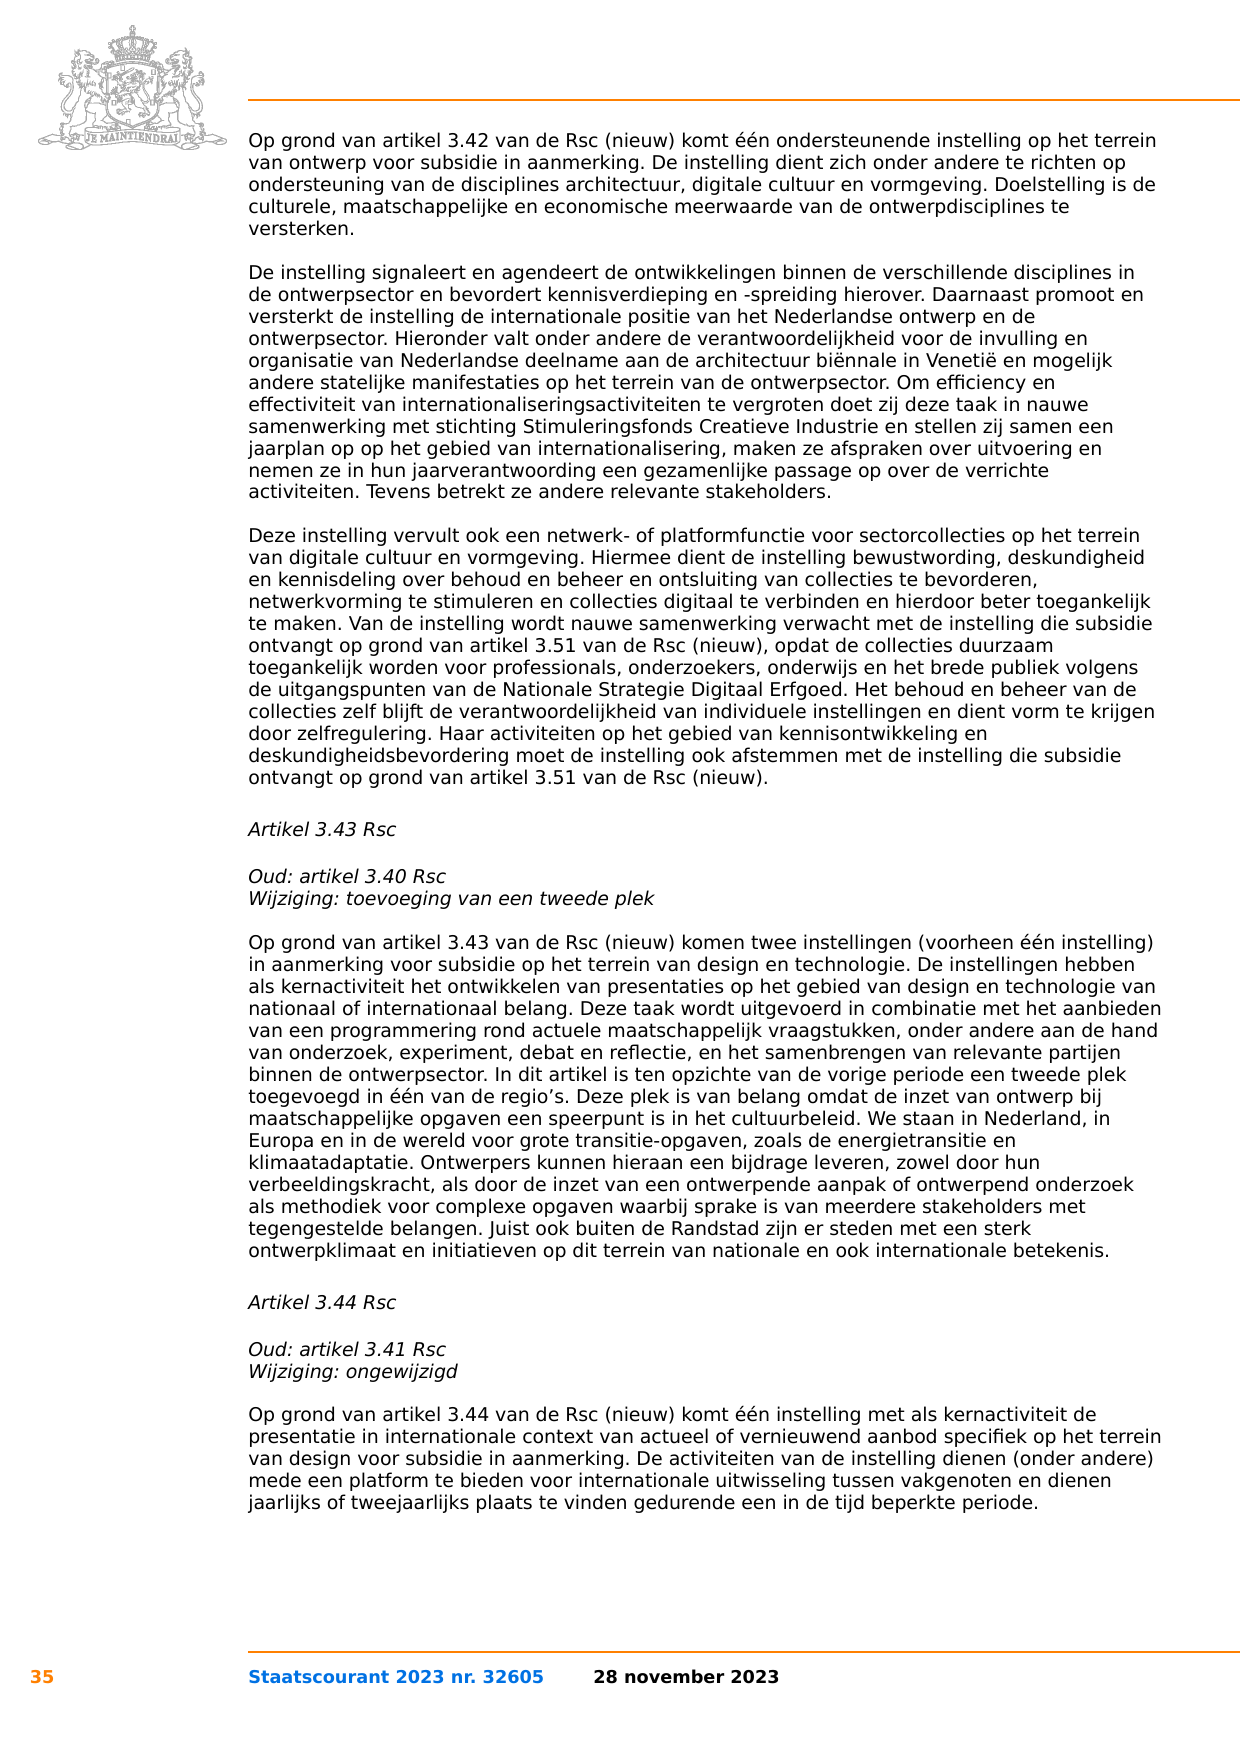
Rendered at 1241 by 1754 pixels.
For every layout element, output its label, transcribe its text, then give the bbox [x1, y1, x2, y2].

text De instelling signaleert en agendeert de ontwikkelingen binnen de verschillende disciplines in de ontwerpsector en bevordert kennisverdieping en -spreiding hierover. Daarnaast promoot en versterkt de instelling de internationale positie van het Nederlandse ontwerp en de ontwerpsector. Hieronder valt onder andere de verantwoordelijkheid voor de invulling en organisatie van Nederlandse deelname aan de architectuur biënnale in Venetië en mogelijk andere statelijke manifestaties op het terrein van de ontwerpsector. Om efficiency en effectiviteit van internationaliseringsactiviteiten te vergroten doet zij deze taak in nauwe samenwerking met stichting Stimuleringsfonds Creatieve Industrie en stellen zij samen een jaarplan op op het gebied van internationalisering, maken ze afspraken over uitvoering en nemen ze in hun jaarverantwoording een gezamenlijke passage op over de verrichte activiteiten. Tevens betrekt ze andere relevante stakeholders. [248, 262, 1163, 503]
subtitle Artikel 3.43 Rsc [248, 819, 1163, 841]
text Wijziging: toevoeging van een tweede plek [248, 888, 1163, 910]
text Op grond van artikel 3.44 van de Rsc (nieuw) komt één instelling met als kernactiviteit de presentatie in internationale context van actueel of vernieuwend aanbod specifiek op het terrein van design voor subsidie in aanmerking. De activiteiten van de instelling dienen (onder andere) mede een platform te bieden voor internationale uitwisseling tussen vakgenoten en dienen jaarlijks of tweejaarlijks plaats te vinden gedurende een in de tijd beperkte periode. [248, 1404, 1163, 1514]
subtitle Artikel 3.44 Rsc [248, 1292, 1163, 1313]
text Deze instelling vervult ook een netwerk- of platformfunctie voor sectorcollecties op het terrein van digitale cultuur en vormgeving. Hiermee dient de instelling bewustwording, deskundigheid en kennisdeling over behoud en beheer en ontsluiting van collecties te bevorderen, netwerkvorming te stimuleren en collecties digitaal te verbinden en hierdoor beter toegankelijk te maken. Van de instelling wordt nauwe samenwerking verwacht met de instelling die subsidie ontvangt op grond van artikel 3.51 van de Rsc (nieuw), opdat de collecties duurzaam toegankelijk worden voor professionals, onderzoekers, onderwijs en het brede publiek volgens de uitgangspunten van de Nationale Strategie Digitaal Erfgoed. Het behoud en beheer van de collecties zelf blijft de verantwoordelijkheid van individuele instellingen en dient vorm te krijgen door zelfregulering. Haar activiteiten op het gebied van kennisontwikkeling en deskundigheidsbevordering moet de instelling ook afstemmen met de instelling die subsidie ontvangt op grond van artikel 3.51 van de Rsc (nieuw). [248, 525, 1163, 789]
text Oud: artikel 3.41 Rsc [248, 1338, 1163, 1361]
text Op grond van artikel 3.42 van de Rsc (nieuw) komt één ondersteunende instelling op het terrein van ontwerp voor subsidie in aanmerking. De instelling dient zich onder andere te richten op ondersteuning van de disciplines architectuur, digitale cultuur en vormgeving. Doelstelling is de culturele, maatschappelijke en economische meerwaarde van de ontwerpdisciplines te versterken. [248, 130, 1163, 240]
text Oud: artikel 3.40 Rsc [248, 866, 1163, 888]
picture [38, 25, 227, 150]
text Wijziging: ongewijzigd [248, 1361, 1163, 1382]
text Op grond van artikel 3.43 van de Rsc (nieuw) komen twee instellingen (voorheen één instelling) in aanmerking voor subsidie op het terrein van design en technologie. De instellingen hebben als kernactiviteit het ontwikkelen van presentaties op het gebied van design en technologie van nationaal of internationaal belang. Deze taak wordt uitgevoerd in combinatie met het aanbieden van een programmering rond actuele maatschappelijk vraagstukken, onder andere aan de hand van onderzoek, experiment, debat en reflectie, en het samenbrengen van relevante partijen binnen de ontwerpsector. In dit artikel is ten opzichte van de vorige periode een tweede plek toegevoegd in één van de regio’s. Deze plek is van belang omdat de inzet van ontwerp bij maatschappelijke opgaven een speerpunt is in het cultuurbeleid. We staan in Nederland, in Europa en in de wereld voor grote transitie-opgaven, zoals de energietransitie en klimaatadaptatie. Ontwerpers kunnen hieraan een bijdrage leveren, zowel door hun verbeeldingskracht, als door de inzet van een ontwerpende aanpak of ontwerpend onderzoek als methodiek voor complexe opgaven waarbij sprake is van meerdere stakeholders met tegengestelde belangen. Juist ook buiten de Randstad zijn er steden met een sterk ontwerpklimaat en initiatieven op dit terrein van nationale en ook internationale betekenis. [248, 932, 1163, 1262]
